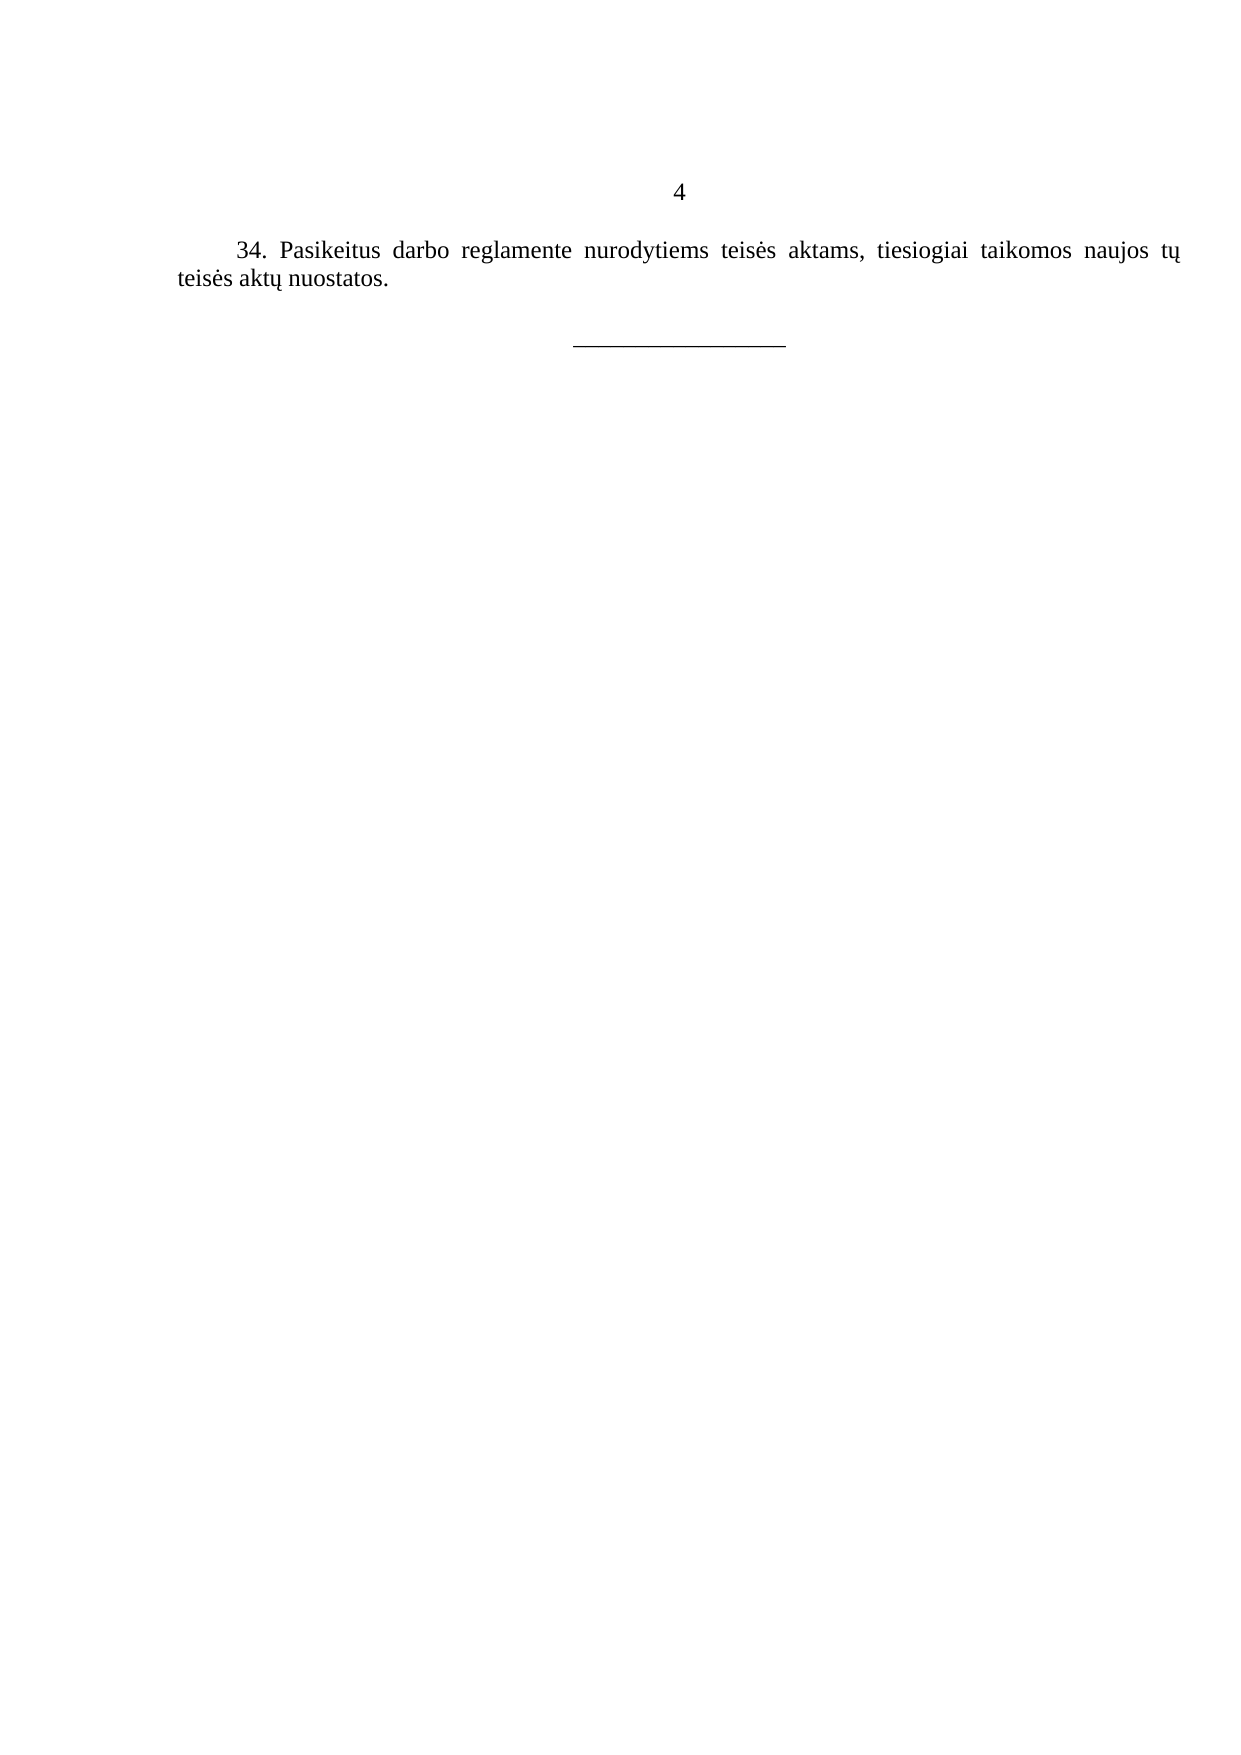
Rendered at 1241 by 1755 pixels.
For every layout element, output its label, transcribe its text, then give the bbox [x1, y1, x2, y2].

text _________________ [177, 321, 1181, 350]
text 34. Pasikeitus darbo reglamente nurodytiems teisės aktams, tiesiogiai taikomos naujos tų teisės aktų nuostatos. [177, 235, 1181, 292]
